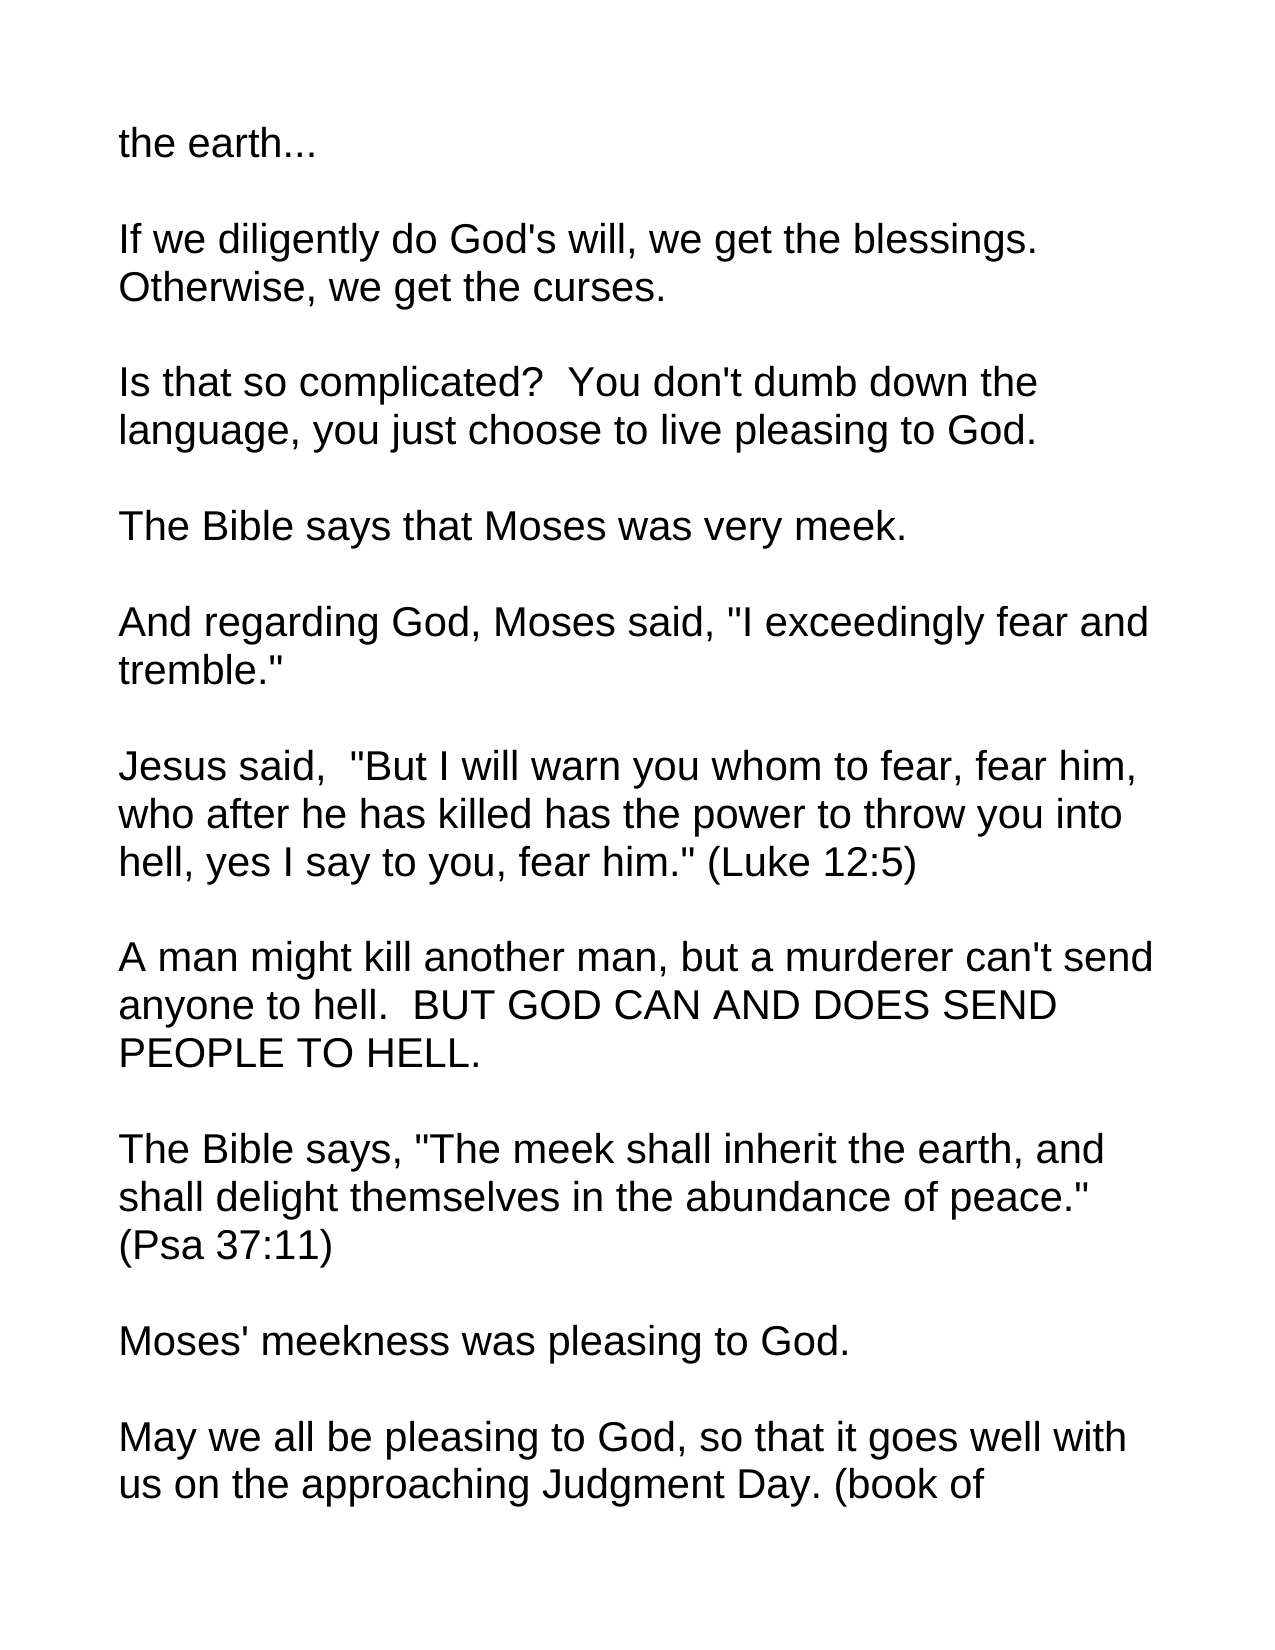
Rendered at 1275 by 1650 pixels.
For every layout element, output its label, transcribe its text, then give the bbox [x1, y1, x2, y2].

text Moses' meekness was pleasing to God. [118, 1316, 1157, 1364]
text The Bible says that Moses was very meek. [118, 501, 1157, 549]
text If we diligently do God's will, we get the blessings. Otherwise, we get the curses. [118, 214, 1157, 310]
text Is that so complicated? You don't dumb down the language, you just choose to live pleasing to God. [118, 358, 1157, 453]
text A man might kill another man, but a murderer can't send anyone to hell. BUT GOD CAN AND DOES SEND PEOPLE TO HELL. [118, 933, 1157, 1076]
text The Bible says, "The meek shall inherit the earth, and shall delight themselves in the abundance of peace." (Psa 37:11) [118, 1124, 1157, 1268]
text And regarding God, Moses said, "I exceedingly fear and tremble." [118, 597, 1157, 693]
text the earth... [118, 118, 1157, 166]
text May we all be pleasing to God, so that it goes well with us on the approaching Judgment Day. (book of [118, 1412, 1157, 1508]
text Jesus said, "But I will warn you whom to fear, fear him, who after he has killed has the power to throw you into hell, yes I say to you, fear him." (Luke 12:5) [118, 741, 1157, 885]
